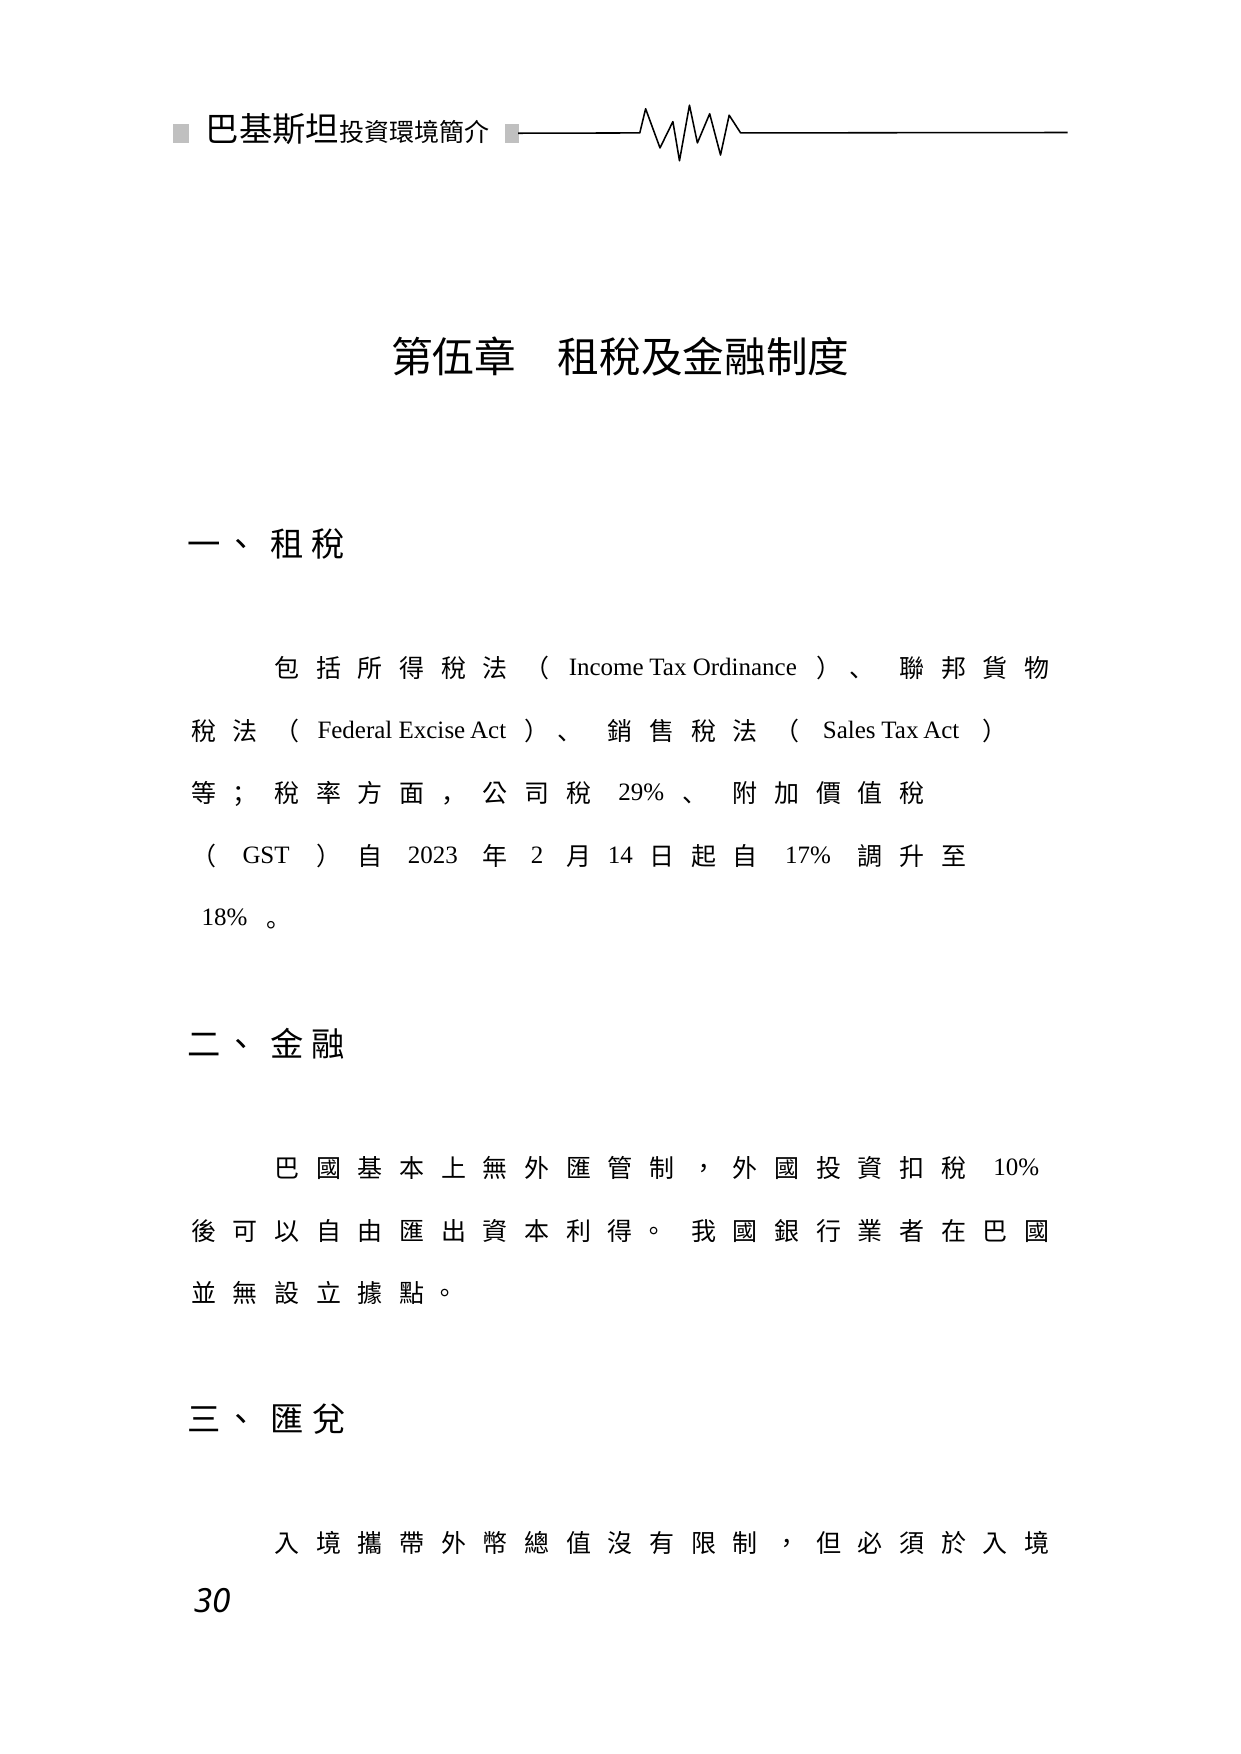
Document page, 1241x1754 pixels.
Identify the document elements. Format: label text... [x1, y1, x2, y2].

text 第伍章 租稅及金融制度 [183, 313, 1058, 375]
text 巴國基本上無外匯管制，外國投資扣稅10%後可以自由匯出資本利得。我國銀行業者在巴國並無設立據點。 [183, 1125, 1058, 1313]
text 一、租稅 [183, 500, 1058, 563]
text 三、匯兌 [183, 1375, 1058, 1438]
text 二、金融 [183, 1000, 1058, 1063]
text 入境攜帶外幣總值沒有限制，但必須於入境 [183, 1500, 1058, 1563]
text 包括所得稅法（Income Tax Ordinance）、聯邦貨物稅法（Federal Excise Act）、銷售稅法（Sales Tax Act）等；稅率方面，公司稅29%、附加價值稅（GST）自2023年2月14日起自17%調升至18%。 [183, 625, 1058, 938]
